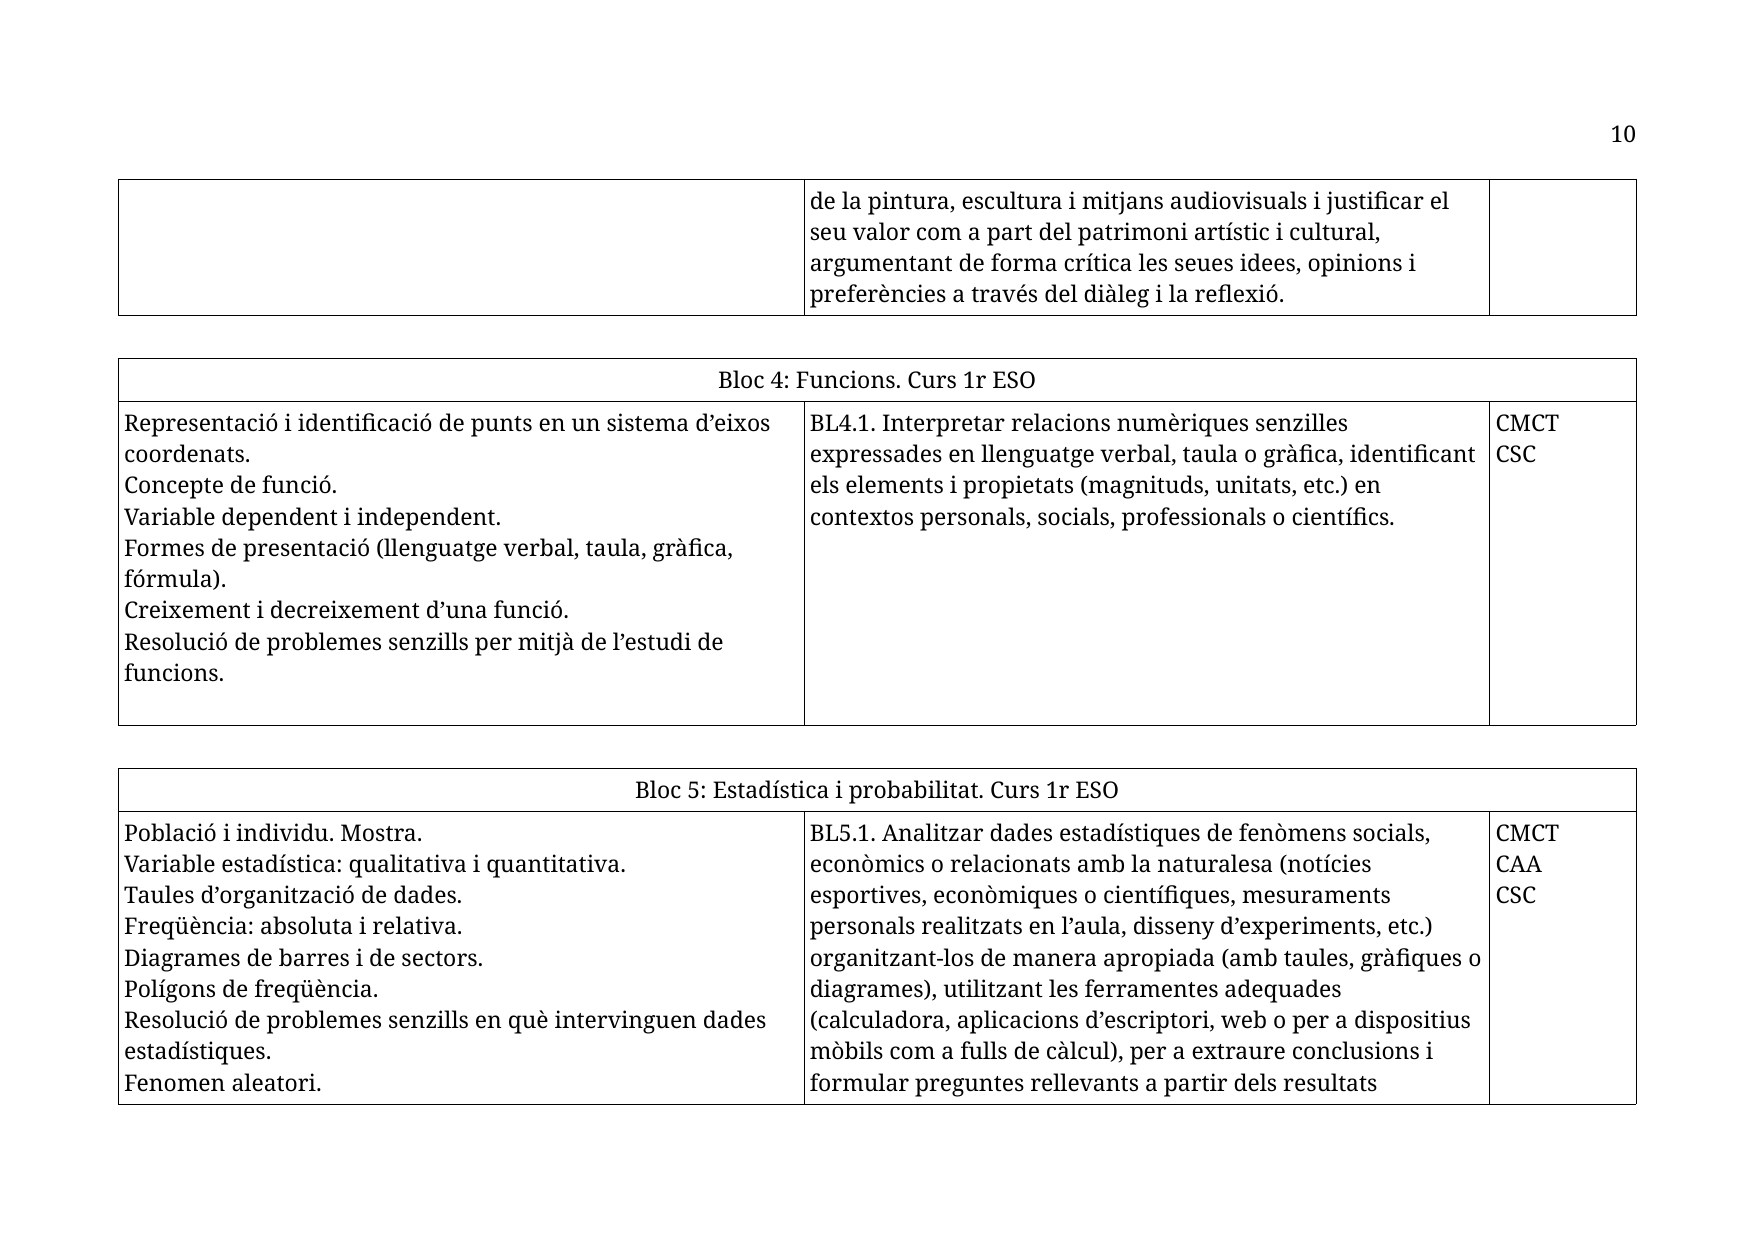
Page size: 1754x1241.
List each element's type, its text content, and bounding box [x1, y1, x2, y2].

table_cell Població i individu. Mostra. Variable estadística: qualitativa i quantitativa. Taules d’organització de dades. Freqüència: absoluta i relativa. Diagrames de barres i de sectors. Polígons de freqüència. Resolució de problemes senzills en què intervinguen dades estadístiques. Fenomen aleatori. [119, 812, 804, 1103]
table_cell de la pintura, escultura i mitjans audiovisuals i justificar el seu valor com a part del patrimoni artístic i cultural, argumentant de forma crítica les seues idees, opinions i preferències a través del diàleg i la reflexió. [805, 180, 1489, 315]
table_cell [1490, 180, 1636, 315]
table_cell BL4.1. Interpretar relacions numèriques senzilles expressades en llenguatge verbal, taula o gràfica, identificant els elements i propietats (magnituds, unitats, etc.) en contextos personals, socials, professionals o científics. [805, 402, 1489, 725]
table_cell [118, 726, 1636, 768]
table_cell [119, 180, 804, 315]
table_cell Bloc 4: Funcions. Curs 1r ESO [119, 359, 1636, 401]
table_cell CMCT CAA CSC [1490, 812, 1636, 1103]
table_cell Bloc 5: Estadística i probabilitat. Curs 1r ESO [119, 769, 1636, 811]
table_cell [118, 316, 1636, 358]
table_cell CMCT CSC [1490, 402, 1636, 725]
table_cell BL5.1. Analitzar dades estadístiques de fenòmens socials, econòmics o relacionats amb la naturalesa (notícies esportives, econòmiques o científiques, mesuraments personals realitzats en l’aula, disseny d’experiments, etc.) organitzant-los de manera apropiada (amb taules, gràfiques o diagrames), utilitzant les ferramentes adequades (calculadora, aplicacions d’escriptori, web o per a dispositius mòbils com a fulls de càlcul), per a extraure conclusions i formular preguntes rellevants a partir dels resultats [805, 812, 1489, 1103]
table_cell Representació i identificació de punts en un sistema d’eixos coordenats. Concepte de funció. Variable dependent i independent. Formes de presentació (llenguatge verbal, taula, gràfica, fórmula). Creixement i decreixement d’una funció. Resolució de problemes senzills per mitjà de l’estudi de funcions. [119, 402, 804, 725]
